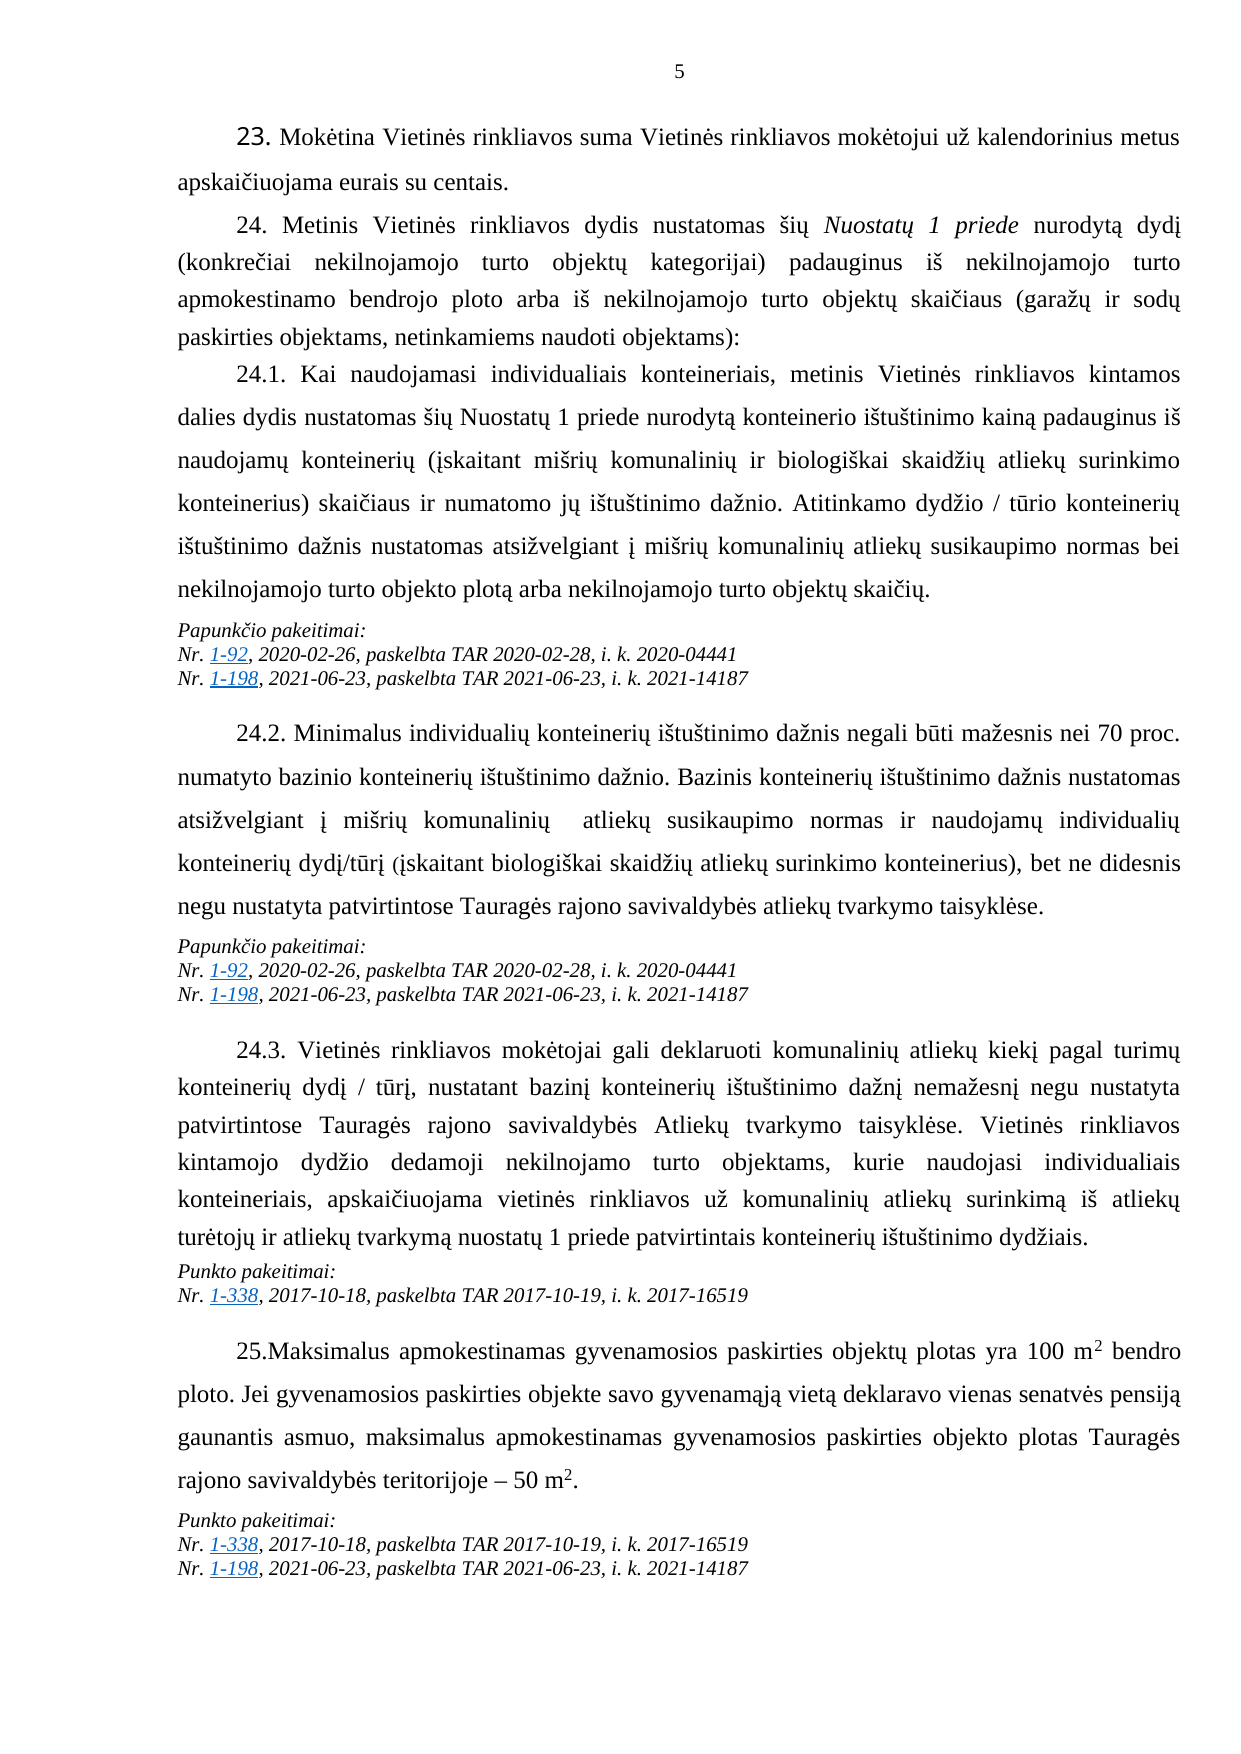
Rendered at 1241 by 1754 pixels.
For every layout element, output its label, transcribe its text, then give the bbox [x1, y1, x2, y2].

text Punkto pakeitimai: [177, 1259, 1181, 1283]
text 24.2. Minimalus individualių konteinerių ištuštinimo dažnis negali būti mažesnis nei 70 proc. numatyto bazinio konteinerių ištuštinimo dažnio. Bazinis konteinerių ištuštinimo dažnis nustatomas atsižvelgiant į mišrių komunalinių atliekų susikaupimo normas ir naudojamų individualių konteinerių dydį/tūrį (įskaitant biologiškai skaidžių atliekų surinkimo konteinerius), bet ne didesnis negu nustatyta patvirtintose Tauragės rajono savivaldybės atliekų tvarkymo taisyklėse. [177, 718, 1181, 920]
text Papunkčio pakeitimai: [177, 934, 1181, 958]
text 24.1. Kai naudojamasi individualiais konteineriais, metinis Vietinės rinkliavos kintamos dalies dydis nustatomas šių Nuostatų 1 priede nurodytą konteinerio ištuštinimo kainą padauginus iš naudojamų konteinerių (įskaitant mišrių komunalinių ir biologiškai skaidžių atliekų surinkimo konteinerius) skaičiaus ir numatomo jų ištuštinimo dažnio. Atitinkamo dydžio / tūrio konteinerių ištuštinimo dažnis nustatomas atsižvelgiant į mišrių komunalinių atliekų susikaupimo normas bei nekilnojamojo turto objekto plotą arba nekilnojamojo turto objektų skaičių. [177, 359, 1181, 603]
text 24. Metinis Vietinės rinkliavos dydis nustatomas šių Nuostatų 1 priede nurodytą dydį (konkrečiai nekilnojamojo turto objektų kategorijai) padauginus iš nekilnojamojo turto apmokestinamo bendrojo ploto arba iš nekilnojamojo turto objektų skaičiaus (garažų ir sodų paskirties objektams, netinkamiems naudoti objektams): [177, 210, 1181, 350]
text Punkto pakeitimai: [177, 1508, 1181, 1532]
text Nr. 1-198, 2021-06-23, paskelbta TAR 2021-06-23, i. k. 2021-14187 [177, 982, 1181, 1006]
text Papunkčio pakeitimai: [177, 618, 1181, 642]
text 23. Mokėtina Vietinės rinkliavos suma Vietinės rinkliavos mokėtojui už kalendorinius metus apskaičiuojama eurais su centais. [177, 118, 1181, 195]
text Nr. 1-198, 2021-06-23, paskelbta TAR 2021-06-23, i. k. 2021-14187 [177, 666, 1181, 690]
text 25.Maksimalus apmokestinamas gyvenamosios paskirties objektų plotas yra 100 m2 bendro ploto. Jei gyvenamosios paskirties objekte savo gyvenamąją vietą deklaravo vienas senatvės pensiją gaunantis asmuo, maksimalus apmokestinamas gyvenamosios paskirties objekto plotas Tauragės rajono savivaldybės teritorijoje – 50 m2. [177, 1336, 1181, 1494]
text Nr. 1-198, 2021-06-23, paskelbta TAR 2021-06-23, i. k. 2021-14187 [177, 1556, 1181, 1580]
text Nr. 1-338, 2017-10-18, paskelbta TAR 2017-10-19, i. k. 2017-16519 [177, 1283, 1181, 1307]
text Nr. 1-338, 2017-10-18, paskelbta TAR 2017-10-19, i. k. 2017-16519 [177, 1532, 1181, 1556]
text Nr. 1-92, 2020-02-26, paskelbta TAR 2020-02-28, i. k. 2020-04441 [177, 958, 1181, 982]
text Nr. 1-92, 2020-02-26, paskelbta TAR 2020-02-28, i. k. 2020-04441 [177, 642, 1181, 666]
text 24.3. Vietinės rinkliavos mokėtojai gali deklaruoti komunalinių atliekų kiekį pagal turimų konteinerių dydį / tūrį, nustatant bazinį konteinerių ištuštinimo dažnį nemažesnį negu nustatyta patvirtintose Tauragės rajono savivaldybės Atliekų tvarkymo taisyklėse. Vietinės rinkliavos kintamojo dydžio dedamoji nekilnojamo turto objektams, kurie naudojasi individualiais konteineriais, apskaičiuojama vietinės rinkliavos už komunalinių atliekų surinkimą iš atliekų turėtojų ir atliekų tvarkymą nuostatų 1 priede patvirtintais konteinerių ištuštinimo dydžiais. [177, 1035, 1181, 1250]
